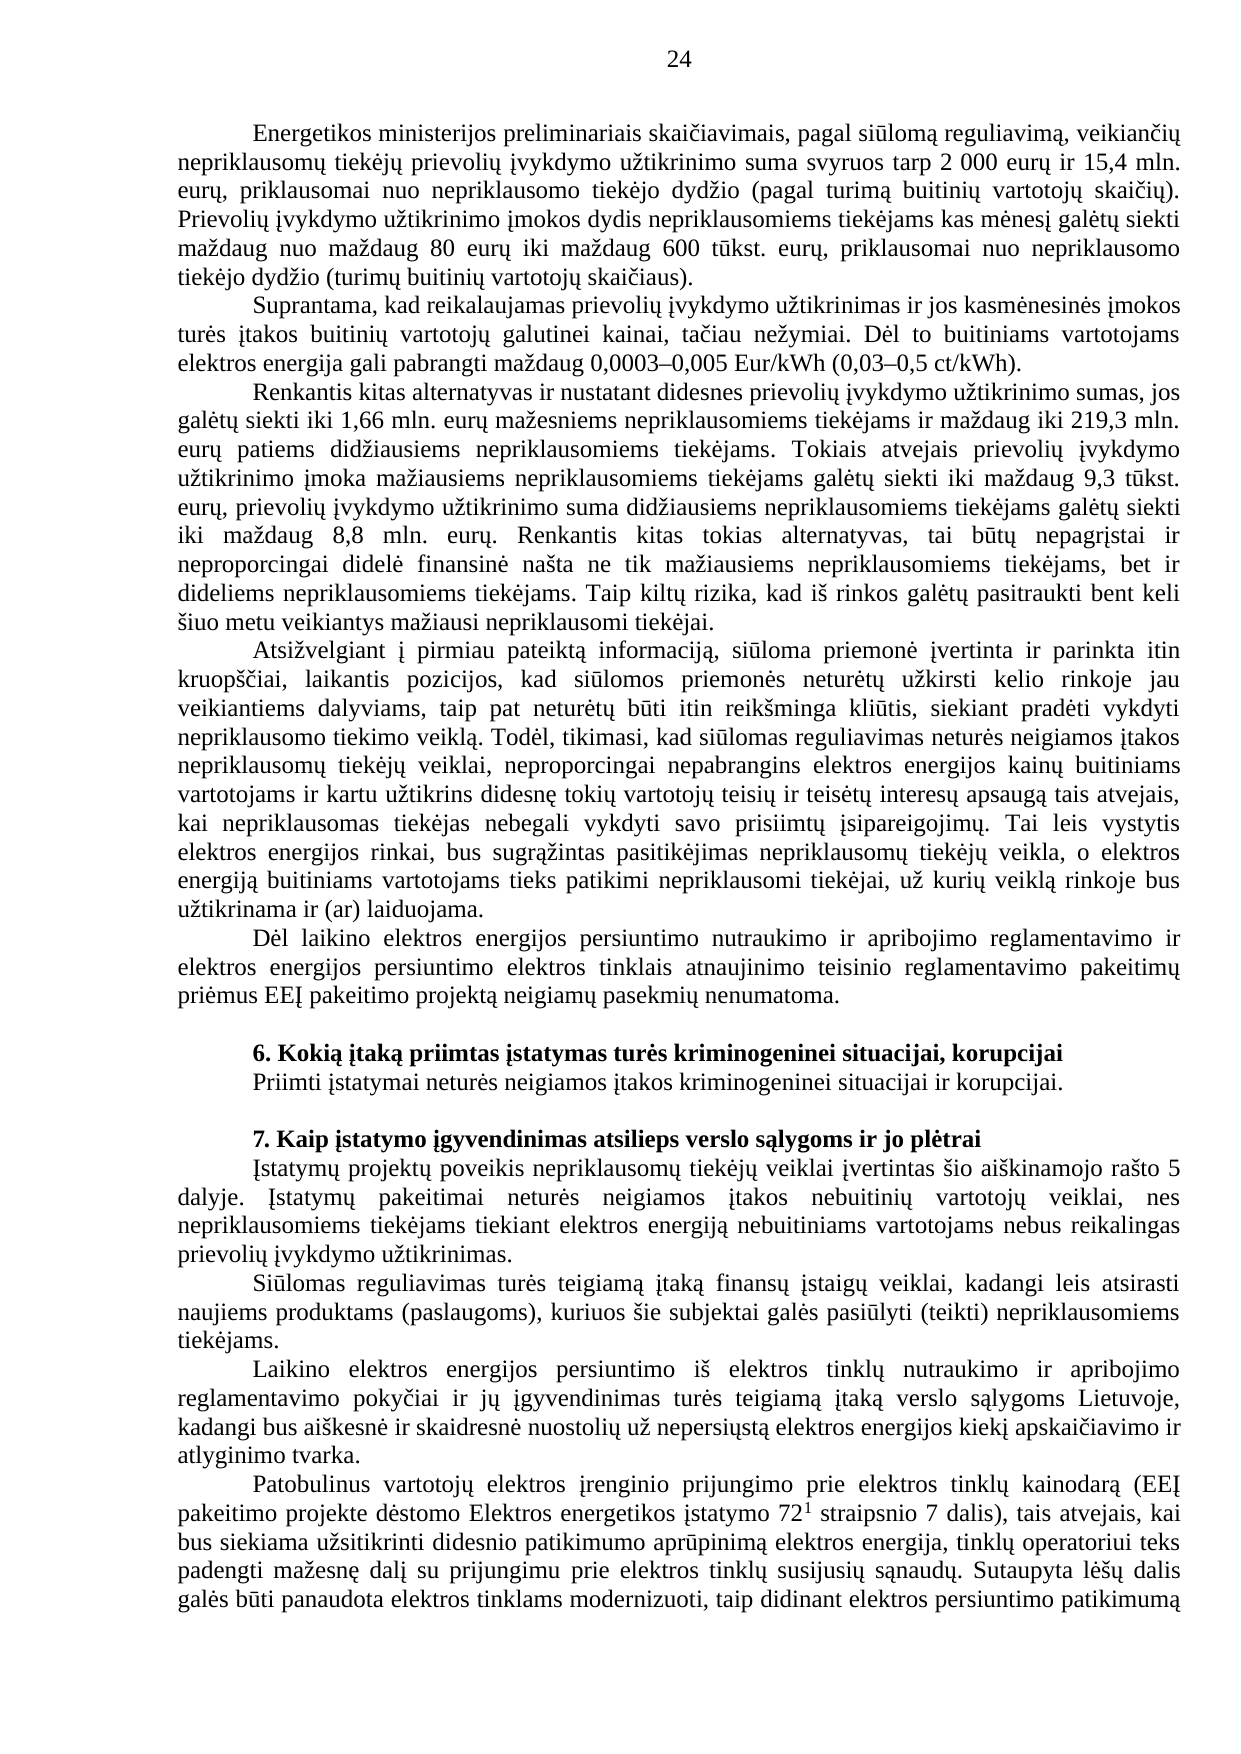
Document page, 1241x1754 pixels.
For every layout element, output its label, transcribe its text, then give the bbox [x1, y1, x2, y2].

text 6. Kokią įtaką priimtas įstatymas turės kriminogeninei situacijai, korupcijai [177, 1038, 1181, 1067]
text Patobulinus vartotojų elektros įrenginio prijungimo prie elektros tinklų kainodarą (EEĮ pakeitimo projekte dėstomo Elektros energetikos įstatymo 721 straipsnio 7 dalis), tais atvejais, kai bus siekiama užsitikrinti didesnio patikimumo aprūpinimą elektros energija, tinklų operatoriui teks padengti mažesnę dalį su prijungimu prie elektros tinklų susijusių sąnaudų. Sutaupyta lėšų dalis galės būti panaudota elektros tinklams modernizuoti, taip didinant elektros persiuntimo patikimumą [177, 1469, 1181, 1613]
text 7. Kaip įstatymo įgyvendinimas atsilieps verslo sąlygoms ir jo plėtrai [177, 1124, 1181, 1153]
text Priimti įstatymai neturės neigiamos įtakos kriminogeninei situacijai ir korupcijai. [177, 1067, 1181, 1096]
text Įstatymų projektų poveikis nepriklausomų tiekėjų veiklai įvertintas šio aiškinamojo rašto 5 dalyje. Įstatymų pakeitimai neturės neigiamos įtakos nebuitinių vartotojų veiklai, nes nepriklausomiems tiekėjams tiekiant elektros energiją nebuitiniams vartotojams nebus reikalingas prievolių įvykdymo užtikrinimas. [177, 1153, 1181, 1268]
text Renkantis kitas alternatyvas ir nustatant didesnes prievolių įvykdymo užtikrinimo sumas, jos galėtų siekti iki 1,66 mln. eurų mažesniems nepriklausomiems tiekėjams ir maždaug iki 219,3 mln. eurų patiems didžiausiems nepriklausomiems tiekėjams. Tokiais atvejais prievolių įvykdymo užtikrinimo įmoka mažiausiems nepriklausomiems tiekėjams galėtų siekti iki maždaug 9,3 tūkst. eurų, prievolių įvykdymo užtikrinimo suma didžiausiems nepriklausomiems tiekėjams galėtų siekti iki maždaug 8,8 mln. eurų. Renkantis kitas tokias alternatyvas, tai būtų nepagrįstai ir neproporcingai didelė finansinė našta ne tik mažiausiems nepriklausomiems tiekėjams, bet ir dideliems nepriklausomiems tiekėjams. Taip kiltų rizika, kad iš rinkos galėtų pasitraukti bent keli šiuo metu veikiantys mažiausi nepriklausomi tiekėjai. [177, 377, 1181, 636]
text Siūlomas reguliavimas turės teigiamą įtaką finansų įstaigų veiklai, kadangi leis atsirasti naujiems produktams (paslaugoms), kuriuos šie subjektai galės pasiūlyti (teikti) nepriklausomiems tiekėjams. [177, 1268, 1181, 1354]
text Suprantama, kad reikalaujamas prievolių įvykdymo užtikrinimas ir jos kasmėnesinės įmokos turės įtakos buitinių vartotojų galutinei kainai, tačiau nežymiai. Dėl to buitiniams vartotojams elektros energija gali pabrangti maždaug 0,0003–0,005 Eur/kWh (0,03–0,5 ct/kWh). [177, 291, 1181, 377]
text Laikino elektros energijos persiuntimo iš elektros tinklų nutraukimo ir apribojimo reglamentavimo pokyčiai ir jų įgyvendinimas turės teigiamą įtaką verslo sąlygoms Lietuvoje, kadangi bus aiškesnė ir skaidresnė nuostolių už nepersiųstą elektros energijos kiekį apskaičiavimo ir atlyginimo tvarka. [177, 1354, 1181, 1469]
text Energetikos ministerijos preliminariais skaičiavimais, pagal siūlomą reguliavimą, veikiančių nepriklausomų tiekėjų prievolių įvykdymo užtikrinimo suma svyruos tarp 2 000 eurų ir 15,4 mln. eurų, priklausomai nuo nepriklausomo tiekėjo dydžio (pagal turimą buitinių vartotojų skaičių). Prievolių įvykdymo užtikrinimo įmokos dydis nepriklausomiems tiekėjams kas mėnesį galėtų siekti maždaug nuo maždaug 80 eurų iki maždaug 600 tūkst. eurų, priklausomai nuo nepriklausomo tiekėjo dydžio (turimų buitinių vartotojų skaičiaus). [177, 118, 1181, 291]
text Dėl laikino elektros energijos persiuntimo nutraukimo ir apribojimo reglamentavimo ir elektros energijos persiuntimo elektros tinklais atnaujinimo teisinio reglamentavimo pakeitimų priėmus EEĮ pakeitimo projektą neigiamų pasekmių nenumatoma. [177, 923, 1181, 1009]
text Atsižvelgiant į pirmiau pateiktą informaciją, siūloma priemonė įvertinta ir parinkta itin kruopščiai, laikantis pozicijos, kad siūlomos priemonės neturėtų užkirsti kelio rinkoje jau veikiantiems dalyviams, taip pat neturėtų būti itin reikšminga kliūtis, siekiant pradėti vykdyti nepriklausomo tiekimo veiklą. Todėl, tikimasi, kad siūlomas reguliavimas neturės neigiamos įtakos nepriklausomų tiekėjų veiklai, neproporcingai nepabrangins elektros energijos kainų buitiniams vartotojams ir kartu užtikrins didesnę tokių vartotojų teisių ir teisėtų interesų apsaugą tais atvejais, kai nepriklausomas tiekėjas nebegali vykdyti savo prisiimtų įsipareigojimų. Tai leis vystytis elektros energijos rinkai, bus sugrąžintas pasitikėjimas nepriklausomų tiekėjų veikla, o elektros energiją buitiniams vartotojams tieks patikimi nepriklausomi tiekėjai, už kurių veiklą rinkoje bus užtikrinama ir (ar) laiduojama. [177, 636, 1181, 923]
